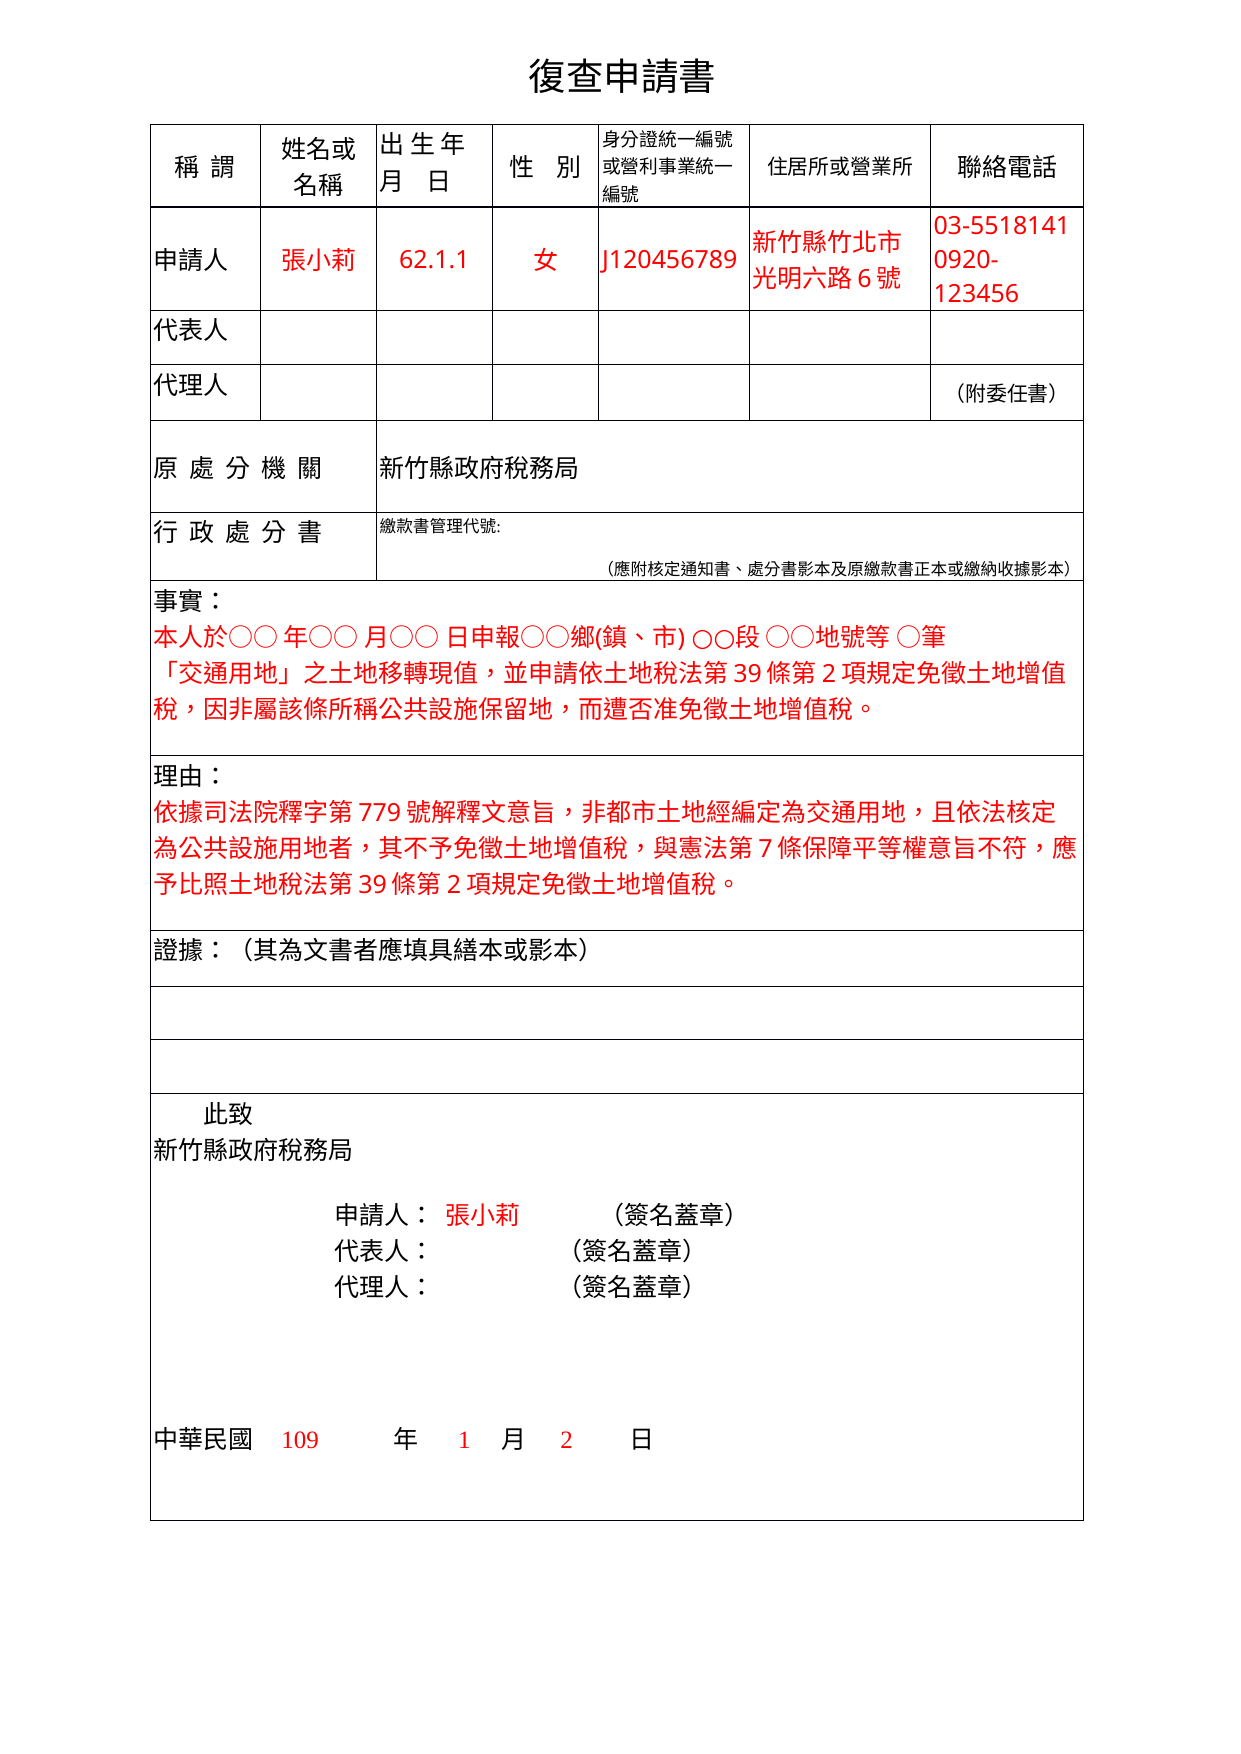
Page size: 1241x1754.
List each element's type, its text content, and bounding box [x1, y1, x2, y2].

table_cell 新竹縣政府稅務局 [377, 421, 1083, 512]
table_cell 原 處 分 機 關 [151, 421, 376, 512]
table_cell （附委任書） [931, 365, 1083, 420]
table_cell [261, 311, 376, 364]
table_cell [599, 311, 749, 364]
text 復查申請書 [153, 47, 1087, 102]
table_cell [931, 311, 1083, 364]
table_header 姓名或 名稱 [261, 125, 376, 206]
table_header 住居所或營業所 [750, 125, 930, 206]
table_cell 行 政 處 分 書 [151, 513, 376, 580]
table_cell 此致 新竹縣政府稅務局 申請人： 張小莉 （簽名蓋章） 代表人： （簽名蓋章） 代理人： （簽名蓋章） 中華民國 109 年 1 月 2 日 [151, 1094, 1083, 1520]
table_cell [750, 365, 930, 420]
table_cell [261, 365, 376, 420]
table_cell 代理人 [151, 365, 260, 420]
table_cell 新竹縣竹北市 光明六路6號 [750, 208, 930, 310]
table_cell 03-5518141 0920-123456 [931, 208, 1083, 310]
table_cell J120456789 [599, 208, 749, 310]
table_cell 62.1.1 [377, 208, 492, 310]
table_cell 張小莉 [261, 208, 376, 310]
table_cell [599, 365, 749, 420]
table_header 身分證統一編號或營利事業統一編號 [599, 125, 749, 206]
table_header 聯絡電話 [931, 125, 1083, 206]
table_cell 申請人 [151, 208, 260, 310]
table_cell [377, 311, 492, 364]
table_header 出 生 年 月 日 [377, 125, 492, 206]
table_cell [493, 311, 598, 364]
table_header 稱 謂 [151, 125, 260, 206]
table_cell [151, 1040, 1083, 1093]
table_cell [493, 365, 598, 420]
table_cell [750, 311, 930, 364]
table_cell 理由： 依據司法院釋字第779號解釋文意旨，非都市土地經編定為交通用地，且依法核定為公共設施用地者，其不予免徵土地增值稅，與憲法第7條保障平等權意旨不符，應予比照土地稅法第39條第2項規定免徵土地增值稅。 [151, 756, 1083, 930]
table_cell [151, 987, 1083, 1039]
table_cell 女 [493, 208, 598, 310]
table_cell 繳款書管理代號: （應附核定通知書、處分書影本及原繳款書正本或繳納收據影本） [377, 513, 1083, 580]
table_cell 事實： 本人於○○ 年○○ 月○○ 日申報○○鄉(鎮、市) ○○段 ○○地號等 ○筆 「交通用地」之土地移轉現值，並申請依土地稅法第39條第2項規定免徵土地增值稅，因非屬該條所稱公共設施保留地，而遭否准免徵土地增值稅。 [151, 581, 1083, 755]
table_cell 代表人 [151, 311, 260, 364]
table_cell [377, 365, 492, 420]
table_cell 證據：（其為文書者應填具繕本或影本） [151, 931, 1083, 986]
table_header 性 別 [493, 125, 598, 206]
